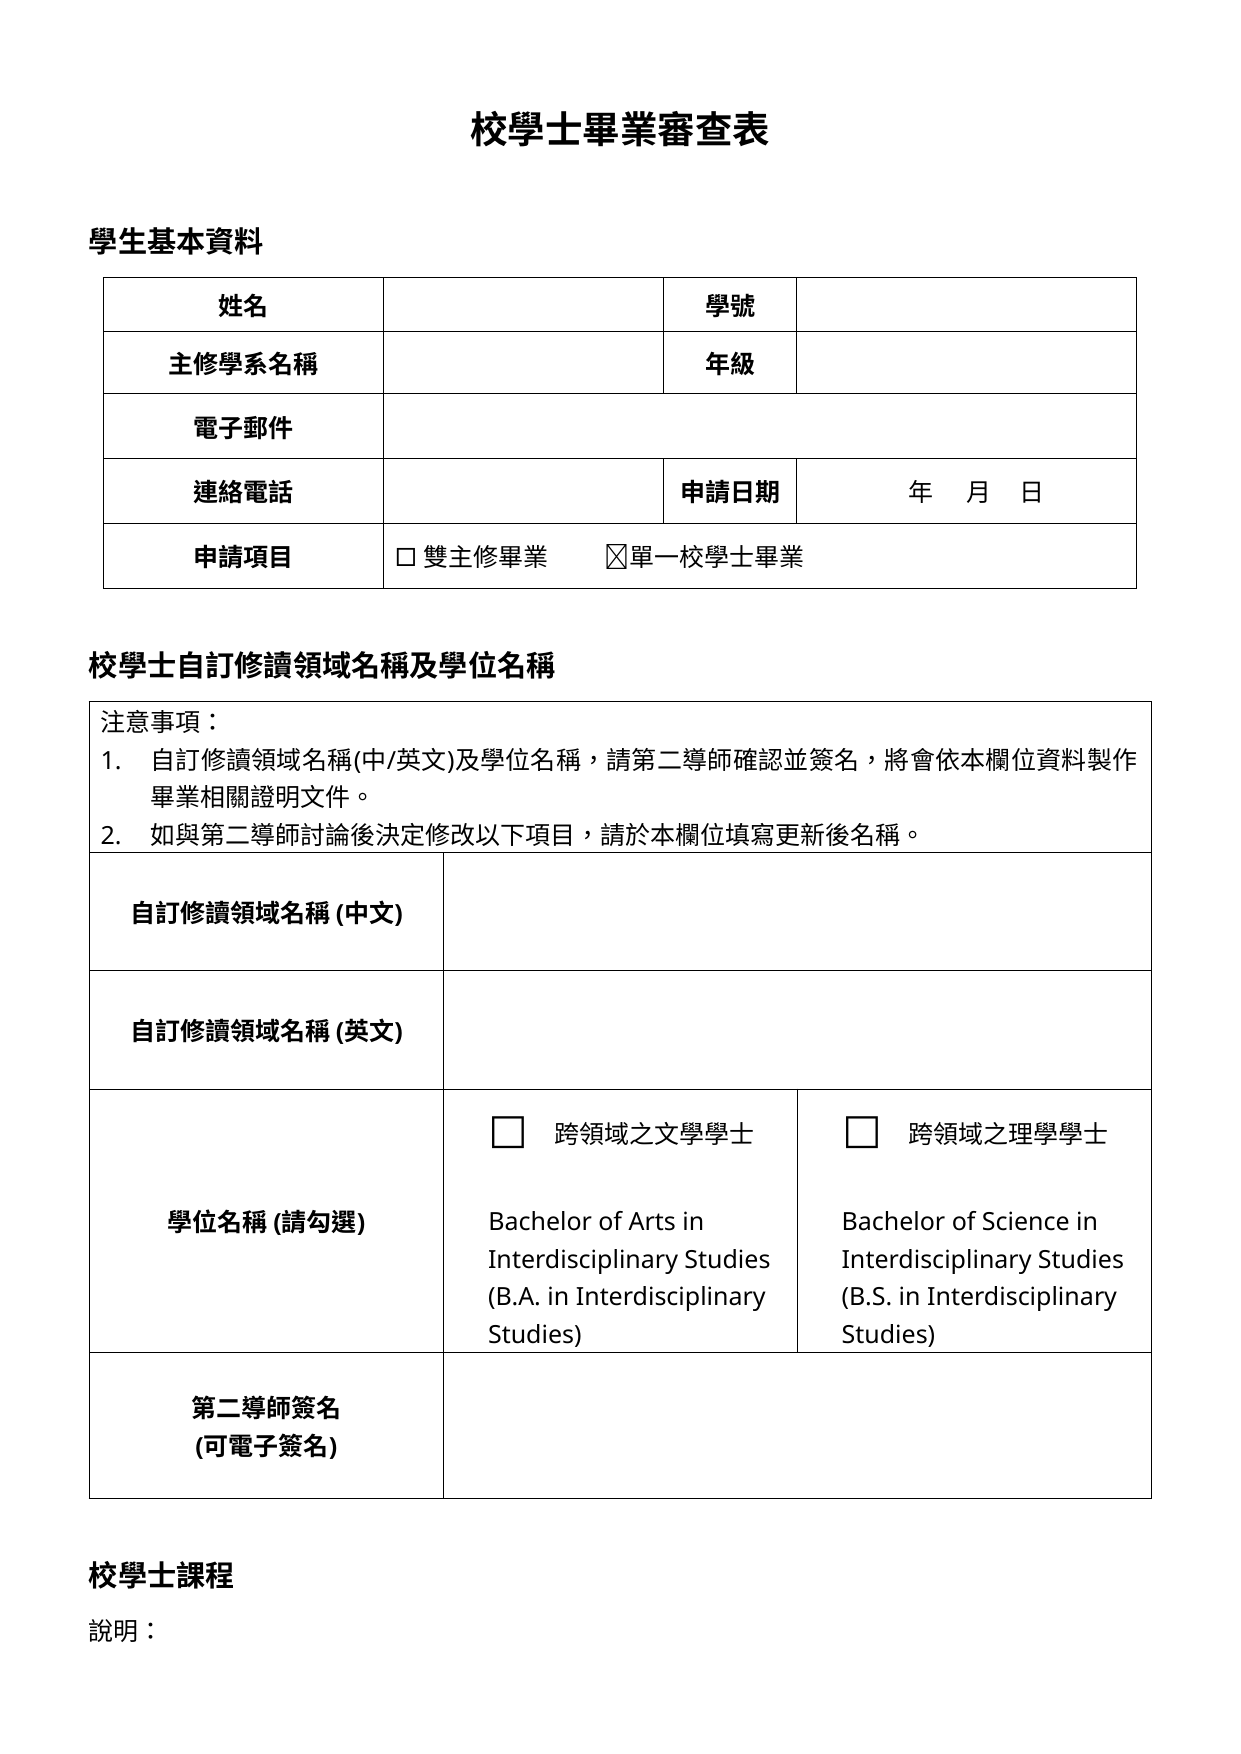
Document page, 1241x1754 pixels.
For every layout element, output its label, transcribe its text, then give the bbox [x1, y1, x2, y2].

table_cell [797, 332, 1136, 393]
table_cell 自訂修讀領域名稱 (英文) [90, 971, 443, 1088]
table_cell 跨領域之理學學士 Bachelor of Science in Interdisciplinary Studies (B.S. in Interdisciplinary Studies) [798, 1090, 1151, 1352]
table_cell [384, 394, 1136, 458]
text 學生基本資料 [89, 202, 1152, 277]
table_cell 年級 [664, 332, 796, 393]
text 校學士畢業審查表 [89, 89, 1152, 164]
table_cell 主修學系名稱 [104, 332, 383, 393]
table_cell [384, 459, 663, 523]
table_cell [444, 853, 1151, 970]
table_cell 申請日期 [664, 459, 796, 523]
table_cell 自訂修讀領域名稱 (中文) [90, 853, 443, 970]
table_cell 電子郵件 [104, 394, 383, 458]
table_cell 跨領域之文學學士 Bachelor of Arts in Interdisciplinary Studies (B.A. in Interdisciplinary Studies) [444, 1090, 797, 1352]
table_header 學號 [664, 278, 796, 331]
table_header [797, 278, 1136, 331]
table_cell 連絡電話 [104, 459, 383, 523]
table_header 姓名 [104, 278, 383, 331]
table_cell 申請項目 [104, 524, 383, 588]
text 說明： [89, 1611, 1152, 1649]
table_cell  雙主修畢業 單一校學士畢業 [384, 524, 1136, 588]
table_cell 第二導師簽名 (可電子簽名) [90, 1353, 443, 1498]
table_cell 年 月 日 [797, 459, 1136, 523]
table_cell 學位名稱 (請勾選) [90, 1090, 443, 1352]
table_cell [384, 332, 663, 393]
table_cell [444, 1353, 1151, 1498]
table_header 注意事項： 自訂修讀領域名稱(中/英文)及學位名稱，請第二導師確認並簽名，將會依本欄位資料製作畢業相關證明文件。 如與第二導師討論後決定修改以下項目，請於本欄位填寫更新後名稱。 [90, 702, 1151, 852]
table_header [384, 278, 663, 331]
table_cell [444, 971, 1151, 1088]
text 校學士課程 [89, 1536, 1152, 1611]
text 校學士自訂修讀領域名稱及學位名稱 [89, 626, 1152, 701]
